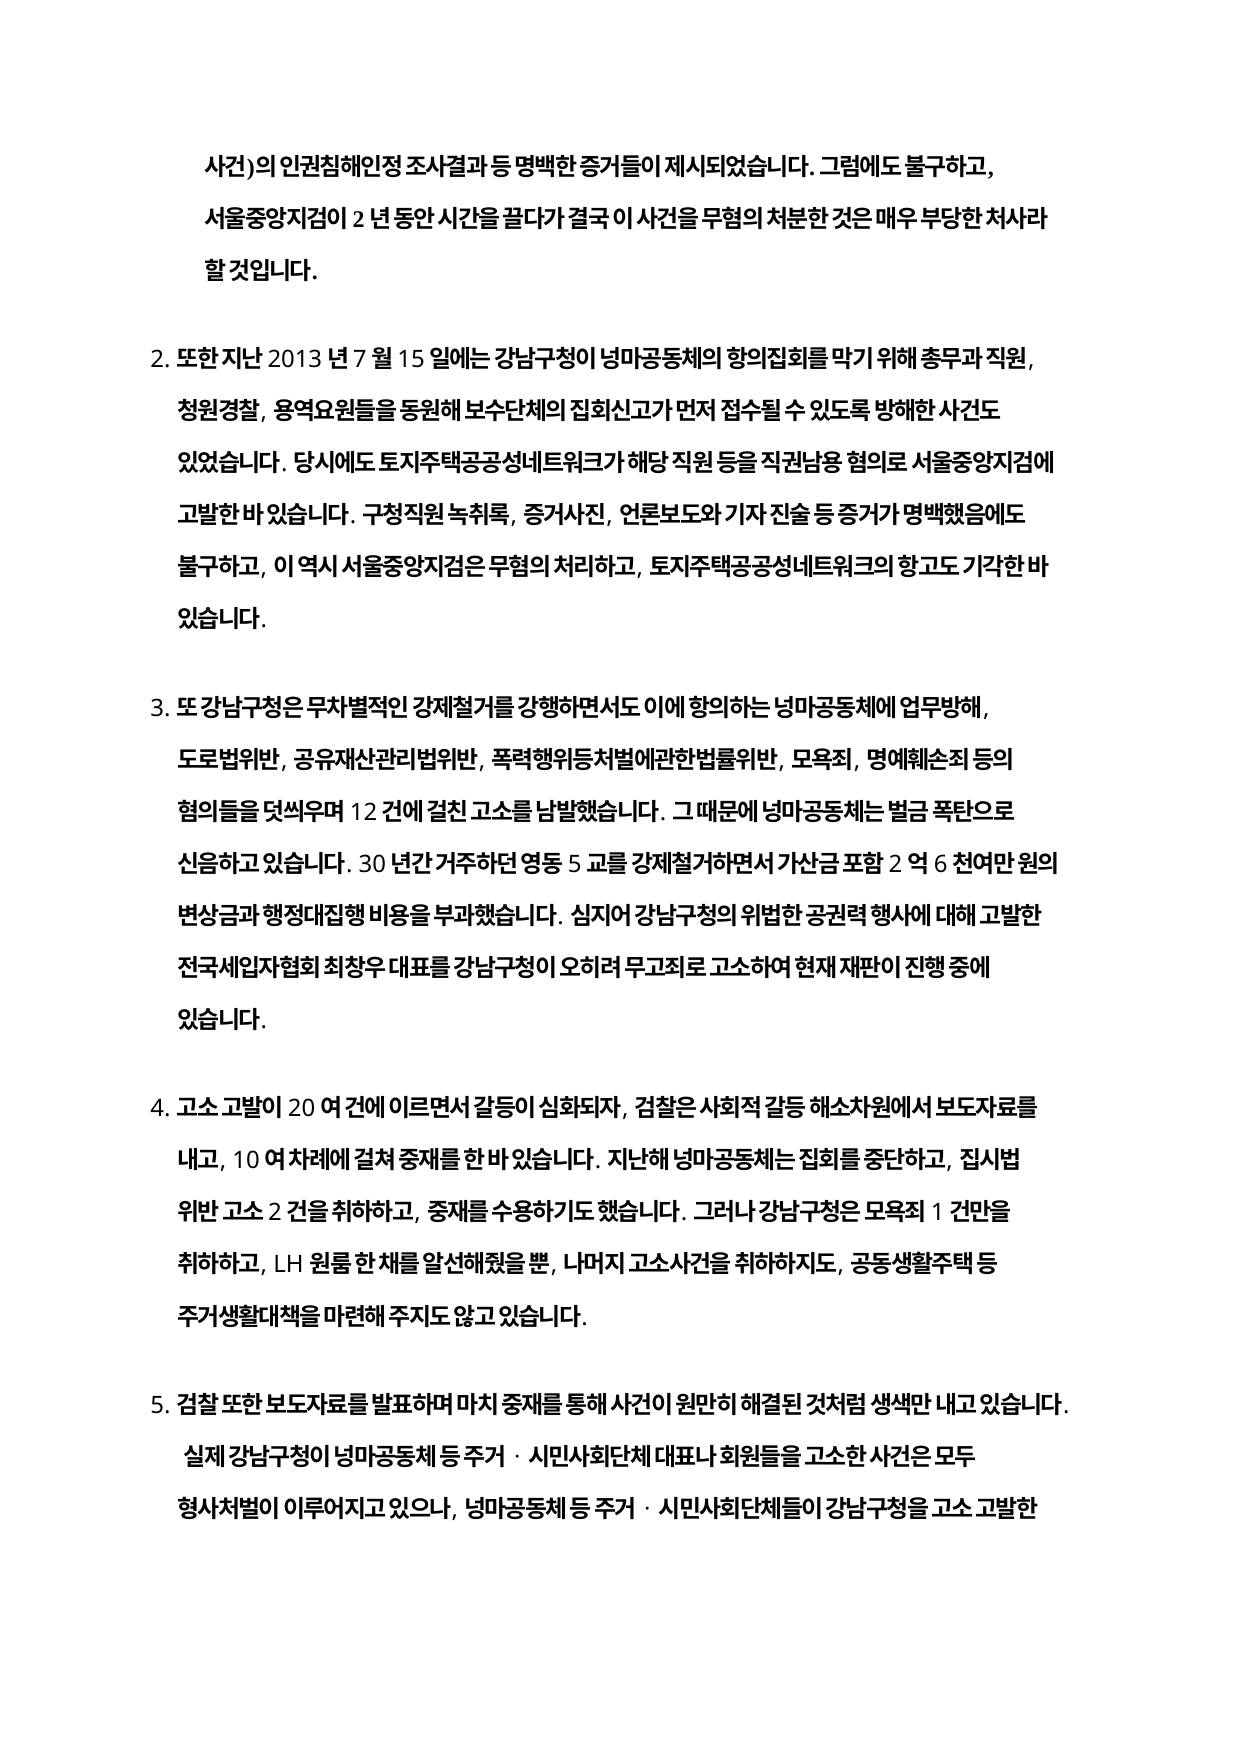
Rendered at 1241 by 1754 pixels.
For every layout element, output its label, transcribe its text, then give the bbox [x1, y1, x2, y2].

text 사건)의 인권침해인정 조사결과 등 명백한 증거들이 제시되었습니다. 그럼에도 불구하고, 서울중앙지검이 2년 동안 시간을 끌다가 결국 이 사건을 무혐의 처분한 것은 매우 부당한 처사라 할 것입니다. [177, 148, 1063, 286]
text 5. 검찰 또한 보도자료를 발표하며 마치 중재를 통해 사건이 원만히 해결된 것처럼 생색만 내고 있습니다. 실제 강남구청이 넝마공동체 등 주거ㆍ시민사회단체 대표나 회원들을 고소한 사건은 모두 형사처벌이 이루어지고 있으나, 넝마공동체 등 주거ㆍ시민사회단체들이 강남구청을 고소 고발한 사건에 대해서는 하나같이 상당기간이 지나서야 증거가 충분치 않다며 ‘혐의없음’ 처분을 내리고 있습니다. 우리는 검찰이 강남구청의 위법행위에 대해서 ‘봐주기 수사’로 일관하고 있는 것으로 볼 수밖에 없습니다. [150, 1385, 1063, 1524]
text 2. 또한 지난 2013년 7월 15일에는 강남구청이 넝마공동체의 항의집회를 막기 위해 총무과 직원, 청원경찰, 용역요원들을 동원해 보수단체의 집회신고가 먼저 접수될 수 있도록 방해한 사건도 있었습니다. 당시에도 토지주택공공성네트워크가 해당 직원 등을 직권남용 혐의로 서울중앙지검에 고발한 바 있습니다. 구청직원 녹취록, 증거사진, 언론보도와 기자 진술 등 증거가 명백했음에도 불구하고, 이 역시 서울중앙지검은 무혐의 처리하고, 토지주택공공성네트워크의 항고도 기각한 바 있습니다. [150, 339, 1063, 635]
text 4. 고소 고발이 20여 건에 이르면서 갈등이 심화되자, 검찰은 사회적 갈등 해소차원에서 보도자료를 내고, 10여 차례에 걸쳐 중재를 한 바 있습니다. 지난해 넝마공동체는 집회를 중단하고, 집시법 위반 고소 2건을 취하하고, 중재를 수용하기도 했습니다. 그러나 강남구청은 모욕죄 1건만을 취하하고, LH 원룸 한 채를 알선해줬을 뿐, 나머지 고소사건을 취하하지도, 공동생활주택 등 주거생활대책을 마련해 주지도 않고 있습니다. [150, 1089, 1063, 1332]
text 3. 또 강남구청은 무차별적인 강제철거를 강행하면서도 이에 항의하는 넝마공동체에 업무방해, 도로법위반, 공유재산관리법위반, 폭력행위등처벌에관한법률위반, 모욕죄, 명예훼손죄 등의 혐의들을 덧씌우며 12건에 걸친 고소를 남발했습니다. 그 때문에 넝마공동체는 벌금 폭탄으로 신음하고 있습니다. 30년간 거주하던 영동5교를 강제철거하면서 가산금 포함 2억6천여만 원의 변상금과 행정대집행 비용을 부과했습니다. 심지어 강남구청의 위법한 공권력 행사에 대해 고발한 전국세입자협회 최창우 대표를 강남구청이 오히려 무고죄로 고소하여 현재 재판이 진행 중에 있습니다. [150, 688, 1063, 1035]
